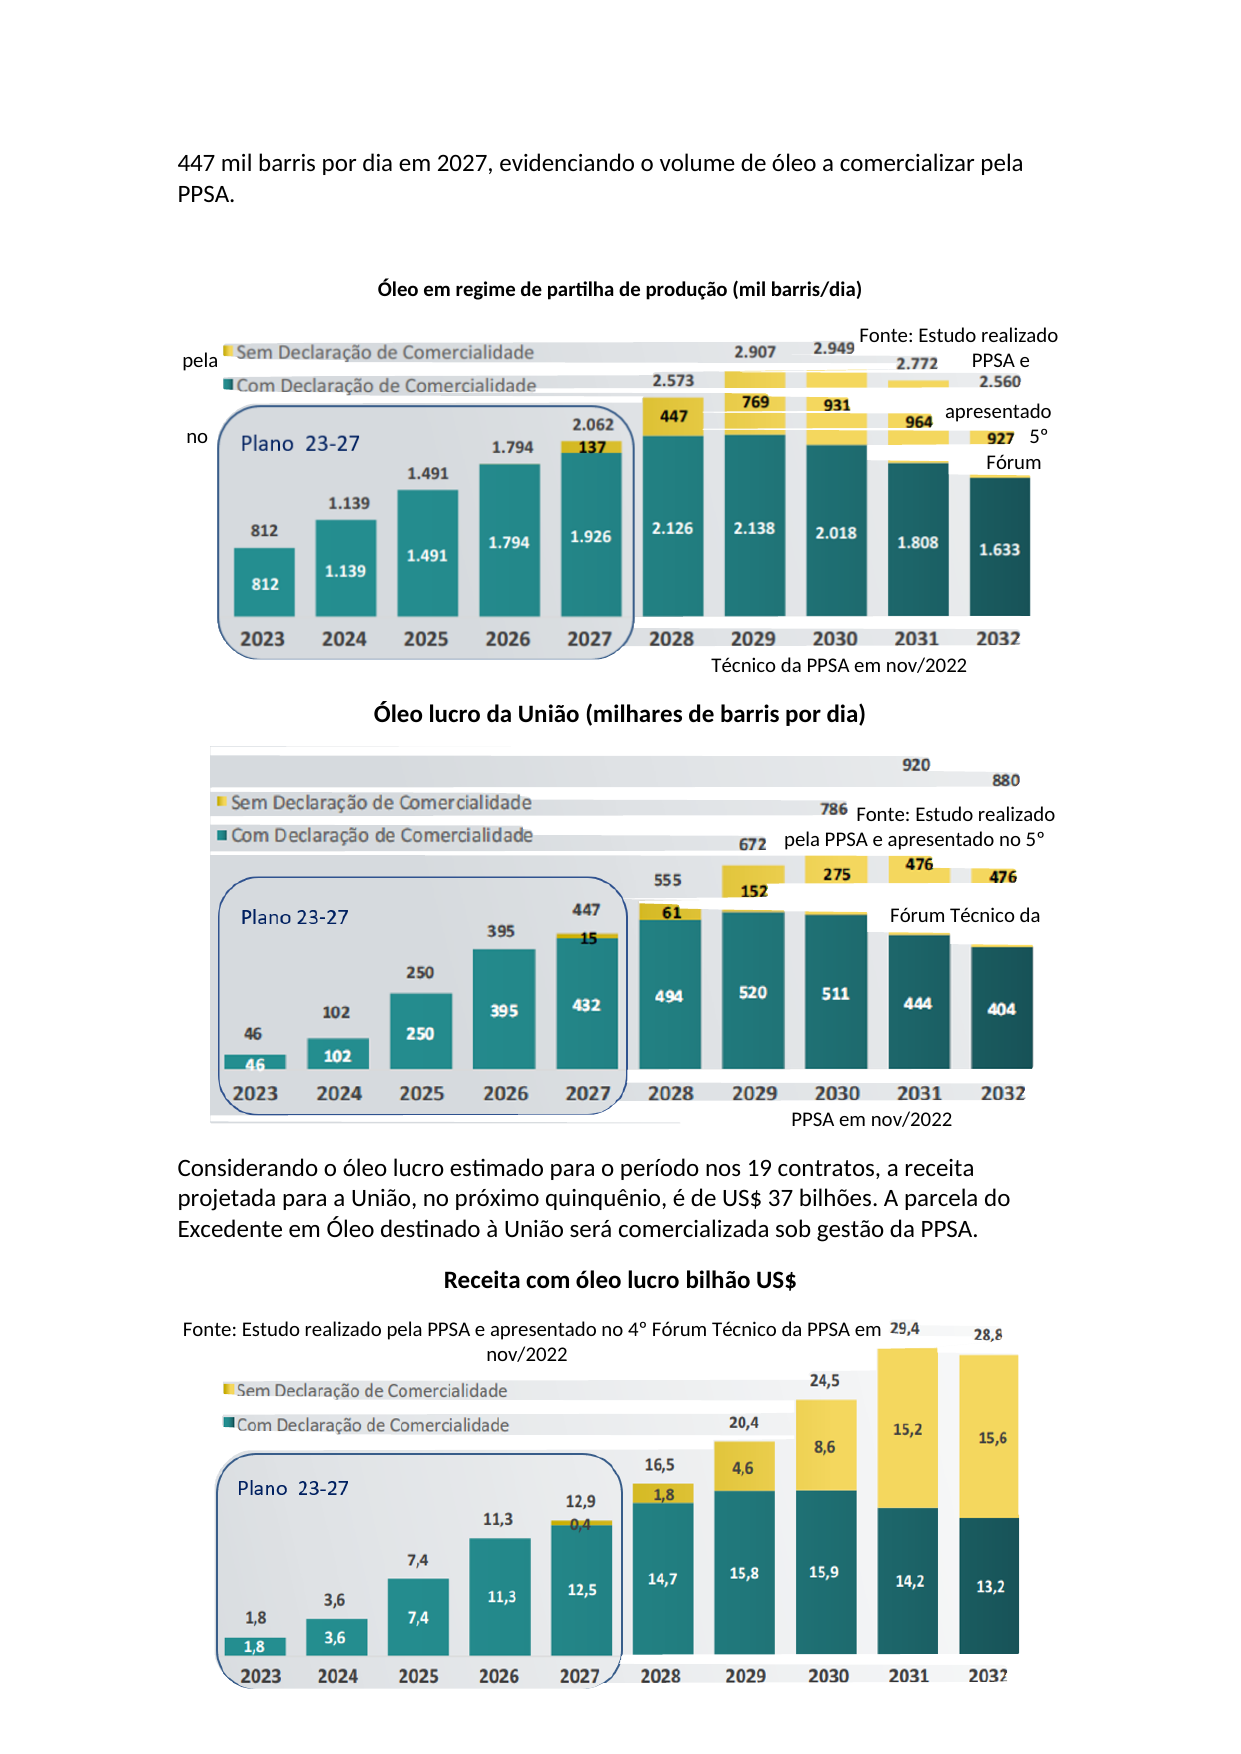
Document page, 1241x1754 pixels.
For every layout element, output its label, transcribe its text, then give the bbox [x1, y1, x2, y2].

text Considerando o óleo lucro estimado para o período nos 19 contratos, a receita projetada para a União, no próximo quinquênio, é de US$ 37 bilhões. A parcela do Excedente em Óleo destinado à União será comercializada sob gestão da PPSA. [177, 1152, 1063, 1244]
text Fonte: Estudo realizado pela PPSA e apresentado no 5º Fórum Técnico da PPSA em nov/2022 [177, 750, 1063, 1131]
text Óleo em regime de partilha de produção (mil barris/dia) [177, 276, 1063, 301]
text Receita com óleo lucro ­bilhão US$ [177, 1264, 1063, 1295]
text Óleo lucro da União (milhares de barris por dia) [177, 699, 1063, 729]
text Fonte: Estudo realizado pela PPSA e apresentado no 4º Fórum Técnico da PPSA em nov/2022 [177, 1316, 1063, 1367]
text 447 mil barris por dia em 2027, evidenciando o volume de óleo a comercializar pela PPSA. [177, 148, 1063, 209]
text Fonte: Estudo realizado pela PPSA e apresentado no 5º Fórum Técnico da PPSA em nov/2022 [177, 322, 1063, 678]
